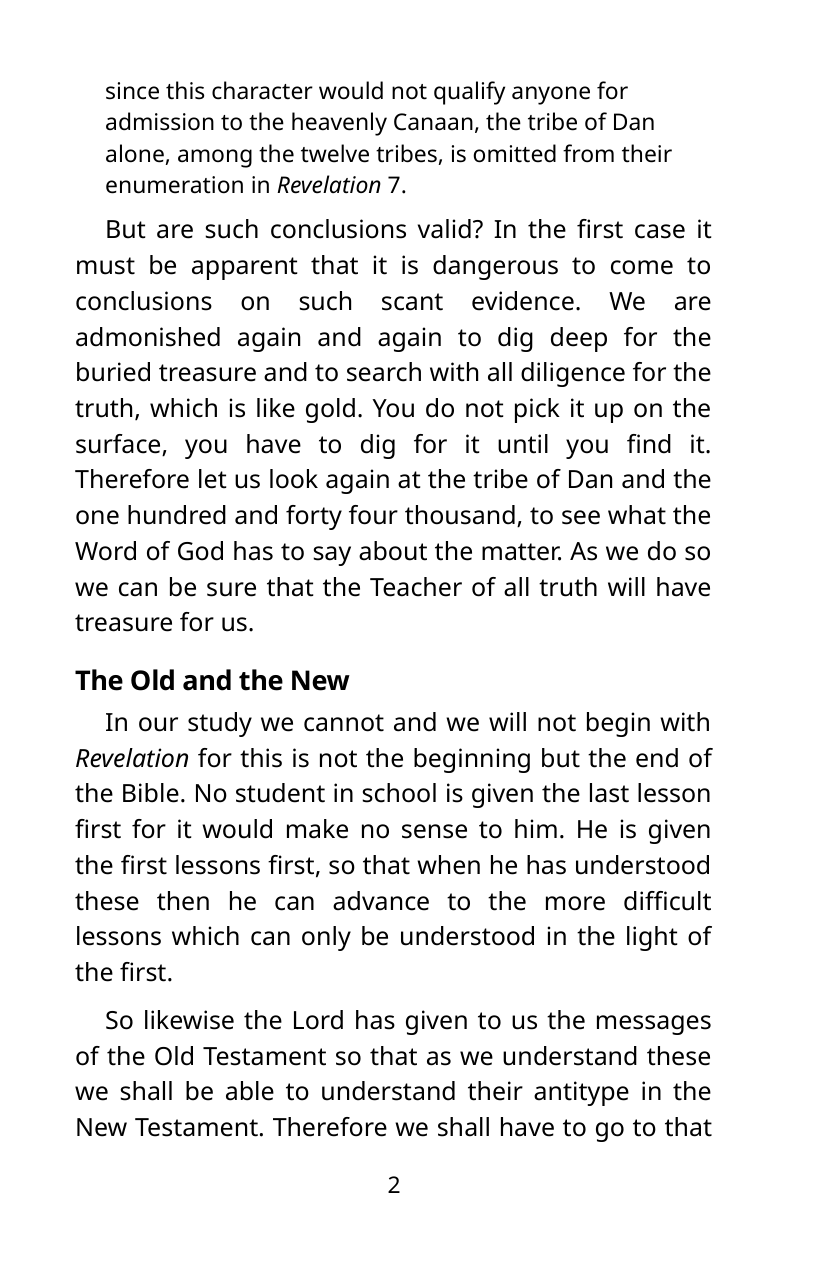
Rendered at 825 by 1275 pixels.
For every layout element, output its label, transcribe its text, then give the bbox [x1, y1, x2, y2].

text In our study we cannot and we will not begin with Revelation for this is not the beginning but the end of the Bible. No student in school is given the last lesson first for it would make no sense to him. He is given the first lessons first, so that when he has understood these then he can advance to the more difficult lessons which can only be understood in the light of the first. [75, 705, 712, 989]
text But are such conclusions valid? In the first case it must be apparent that it is dangerous to come to conclusions on such scant evidence. We are admonished again and again to dig deep for the buried treasure and to search with all diligence for the truth, which is like gold. You do not pick it up on the surface, you have to dig for it until you find it. Therefore let us look again at the tribe of Dan and the one hundred and forty four thousand, to see what the Word of God has to say about the matter. As we do so we can be sure that the Teacher of all truth will have treasure for us. [75, 212, 712, 639]
subtitle The Old and the New [75, 662, 712, 699]
text So likewise the Lord has given to us the messages of the Old Testament so that as we understand these we shall be able to understand their antitype in the New Testament. Therefore we shall have to go to that [75, 1003, 712, 1144]
text since this character would not qualify anyone for admission to the heavenly Canaan, the tribe of Dan alone, among the twelve tribes, is omitted from their enumeration in Revelation 7. [105, 75, 682, 200]
